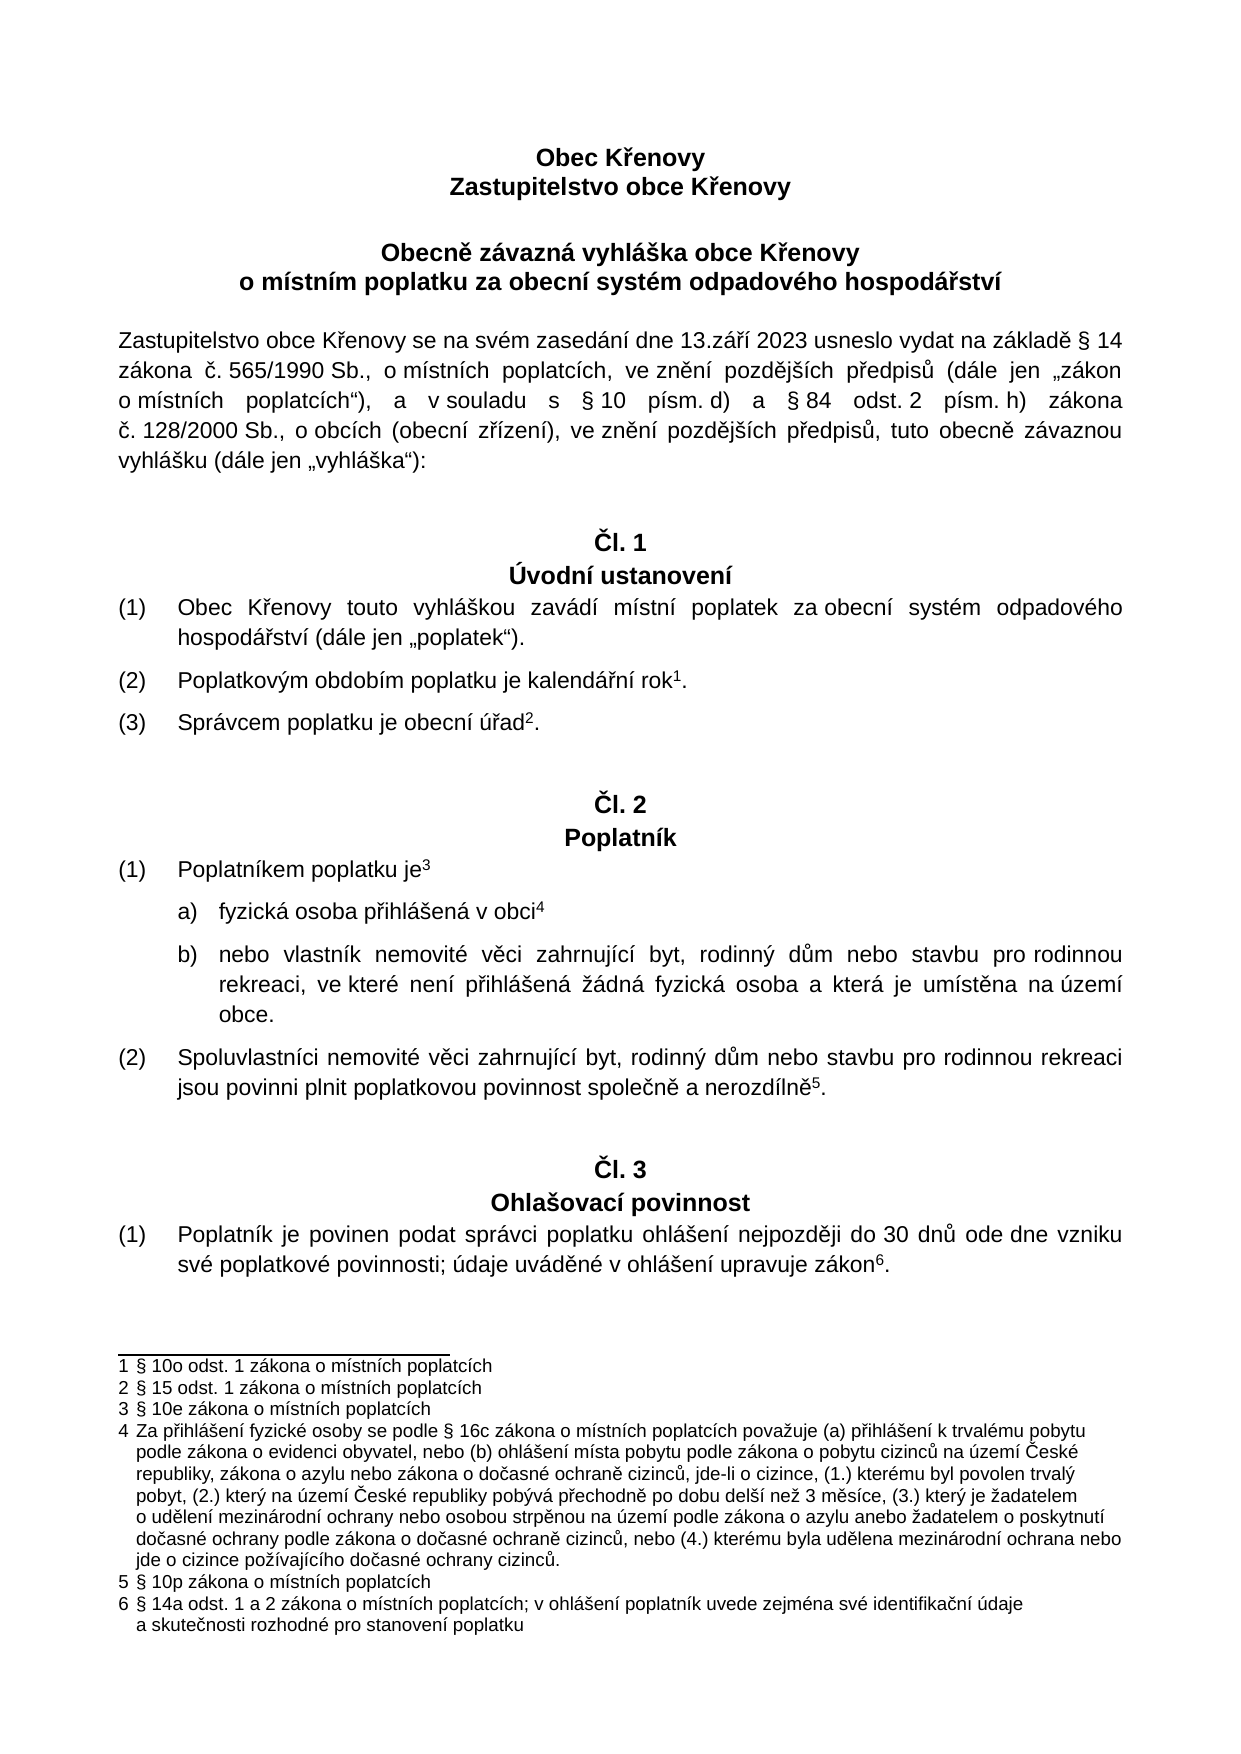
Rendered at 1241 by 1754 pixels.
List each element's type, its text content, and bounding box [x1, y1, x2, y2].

subtitle Čl. 2 Poplatník [118, 789, 1122, 851]
list § 10e zákona o místních poplatcích [118, 1398, 1122, 1420]
list Poplatníkem poplatku je [118, 856, 1122, 882]
list Poplatník je povinen podat správci poplatku ohlášení nejpozději do 30 dnů ode dne vzniku své poplatkové povinnosti; údaje uváděné v ohlášení upravuje zákon. [118, 1221, 1122, 1277]
text Obec Křenovy Zastupitelstvo obce Křenovy [118, 143, 1122, 201]
list Poplatkovým obdobím poplatku je kalendářní rok. [118, 667, 1122, 693]
subtitle Čl. 3 Ohlašovací povinnost [118, 1154, 1122, 1216]
list § 10p zákona o místních poplatcích [118, 1571, 1122, 1592]
list Spoluvlastníci nemovité věci zahrnující byt, rodinný dům nebo stavbu pro rodinnou rekreaci jsou povinni plnit poplatkovou povinnost společně a nerozdílně. [118, 1044, 1122, 1101]
subtitle Obecně závazná vyhláška obce Křenovy o místním poplatku za obecní systém odpadového hospodářství [118, 238, 1122, 295]
list Obec Křenovy touto vyhláškou zavádí místní poplatek za obecní systém odpadového hospodářství (dále jen „poplatek“). [118, 594, 1122, 650]
list nebo vlastník nemovité věci zahrnující byt, rodinný dům nebo stavbu pro rodinnou rekreaci, ve které není přihlášená žádná fyzická osoba a která je umístěna na území obce. [177, 941, 1122, 1028]
list § 15 odst. 1 zákona o místních poplatcích [118, 1377, 1122, 1398]
list fyzická osoba přihlášená v obci [177, 898, 1122, 925]
list § 10o odst. 1 zákona o místních poplatcích [118, 1355, 1122, 1377]
subtitle Čl. 1 Úvodní ustanovení [118, 528, 1122, 589]
list Za přihlášení fyzické osoby se podle § 16c zákona o místních poplatcích považuje (a) přihlášení k trvalému pobytu podle zákona o evidenci obyvatel, nebo (b) ohlášení místa pobytu podle zákona o pobytu cizinců na území České republiky, zákona o azylu nebo zákona o dočasné ochraně cizinců, jde-li o cizince, (1.) kterému byl povolen trvalý pobyt, (2.) který na území České republiky pobývá přechodně po dobu delší než 3 měsíce, (3.) který je žadatelem o udělení mezinárodní ochrany nebo osobou strpěnou na území podle zákona o azylu anebo žadatelem o poskytnutí dočasné ochrany podle zákona o dočasné ochraně cizinců, nebo (4.) kterému byla udělena mezinárodní ochrana nebo jde o cizince požívajícího dočasné ochrany cizinců. [118, 1420, 1122, 1571]
list Správcem poplatku je obecní úřad. [118, 709, 1122, 736]
list § 14a odst. 1 a 2 zákona o místních poplatcích; v ohlášení poplatník uvede zejména své identifikační údaje a skutečnosti rozhodné pro stanovení poplatku [118, 1592, 1122, 1635]
text Zastupitelstvo obce Křenovy se na svém zasedání dne 13.září 2023 usneslo vydat na základě § 14 zákona č. 565/1990 Sb., o místních poplatcích, ve znění pozdějších předpisů (dále jen „zákon o místních poplatcích“), a v souladu s § 10 písm. d) a § 84 odst. 2 písm. h) zákona č. 128/2000 Sb., o obcích (obecní zřízení), ve znění pozdějších předpisů, tuto obecně závaznou vyhlášku (dále jen „vyhláška“): [118, 327, 1122, 474]
